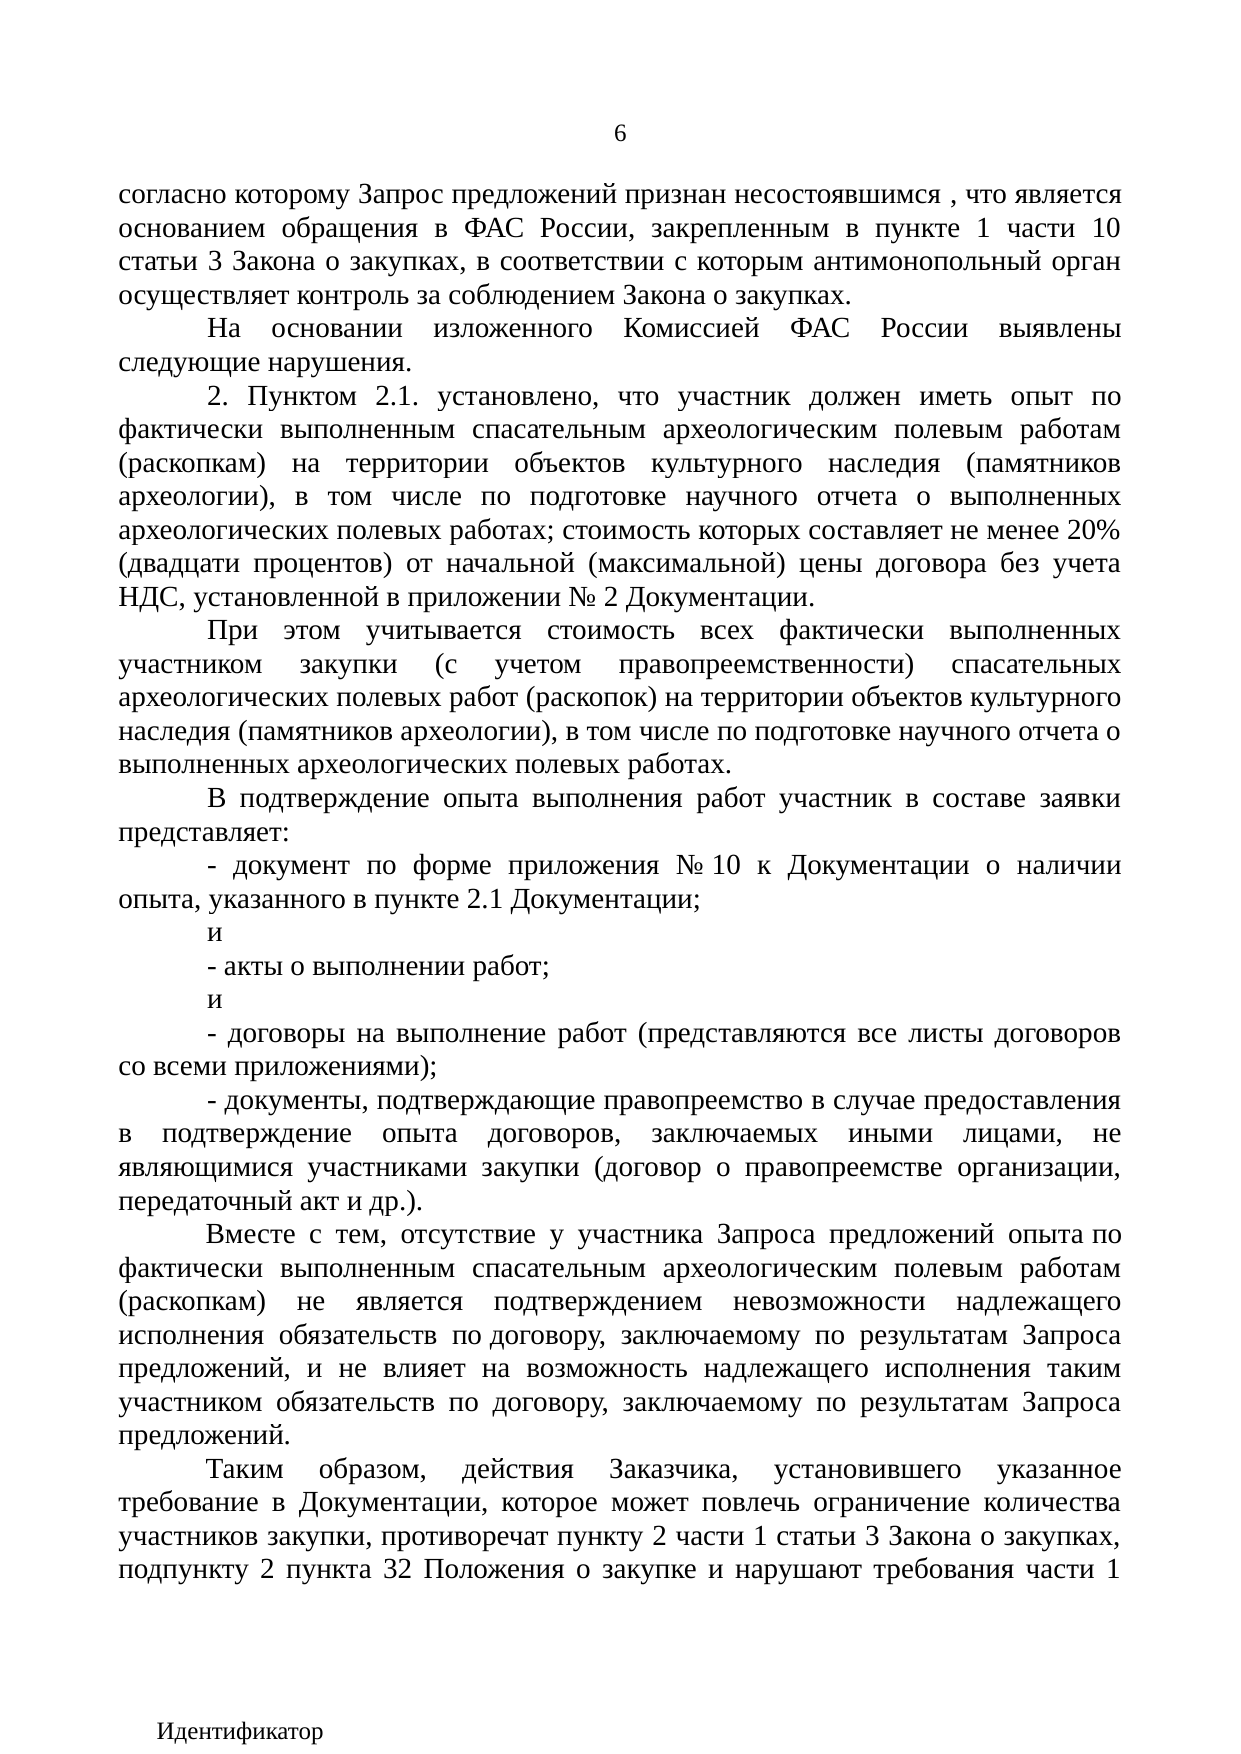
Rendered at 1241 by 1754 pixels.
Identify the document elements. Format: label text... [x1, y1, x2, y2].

text - акты о выполнении работ; [118, 948, 1122, 981]
text и [118, 981, 1122, 1015]
text В подтверждение опыта выполнения работ участник в составе заявки представляет: [118, 780, 1122, 847]
text На основании изложенного Комиссией ФАС России выявлены следующие нарушения. [118, 311, 1122, 378]
text 2. Пунктом 2.1. установлено, что участник должен иметь опыт по фактически выполненным спасательным археологическим полевым работам (раскопкам) на территории объектов культурного наследия (памятников археологии), в том числе по подготовке научного отчета о выполненных археологических полевых работах; стоимость которых составляет не менее 20% (двадцати процентов) от начальной (максимальной) цены договора без учета НДС, установленной в приложении № 2 Документации. [118, 378, 1122, 612]
text - документ по форме приложения № 10 к Документации о наличии опыта, указанного в пункте 2.1 Документации; [118, 847, 1122, 914]
text Вместе с тем, отсутствие у участника Запроса предложений опыта по фактически выполненным спасательным археологическим полевым работам (раскопкам) не является подтверждением невозможности надлежащего исполнения обязательств по договору, заключаемому по результатам Запроса предложений, и не влияет на возможность надлежащего исполнения таким участником обязательств по договору, заключаемому по результатам Запроса предложений. [118, 1216, 1122, 1451]
text При этом учитывается стоимость всех фактически выполненных участником закупки (с учетом правопреемственности) спасательных археологических полевых работ (раскопок) на территории объектов культурного наследия (памятников археологии), в том числе по подготовке научного отчета о выполненных археологических полевых работах. [118, 612, 1122, 780]
text Таким образом, действия Заказчика, установившего указанное требование в Документации, которое может повлечь ограничение количества участников закупки, противоречат пункту 2 части 1 статьи 3 Закона о закупках, подпункту 2 пункта 32 Положения о закупке и нарушают требования части 1 [118, 1451, 1122, 1585]
text - документы, подтверждающие правопреемство в случае предоставления в подтверждение опыта договоров, заключаемых иными лицами, не являющимися участниками закупки (договор о правопреемстве организации, передаточный акт и др.). [118, 1082, 1122, 1216]
text - договоры на выполнение работ (представляются все листы договоров со всеми приложениями); [118, 1015, 1122, 1082]
text согласно которому Запрос предложений признан несостоявшимся , что является основанием обращения в ФАС России, закрепленным в пункте 1 части 10 статьи 3 Закона о закупках, в соответствии с которым антимонопольный орган осуществляет контроль за соблюдением Закона о закупках. [118, 176, 1122, 311]
text и [118, 914, 1122, 948]
